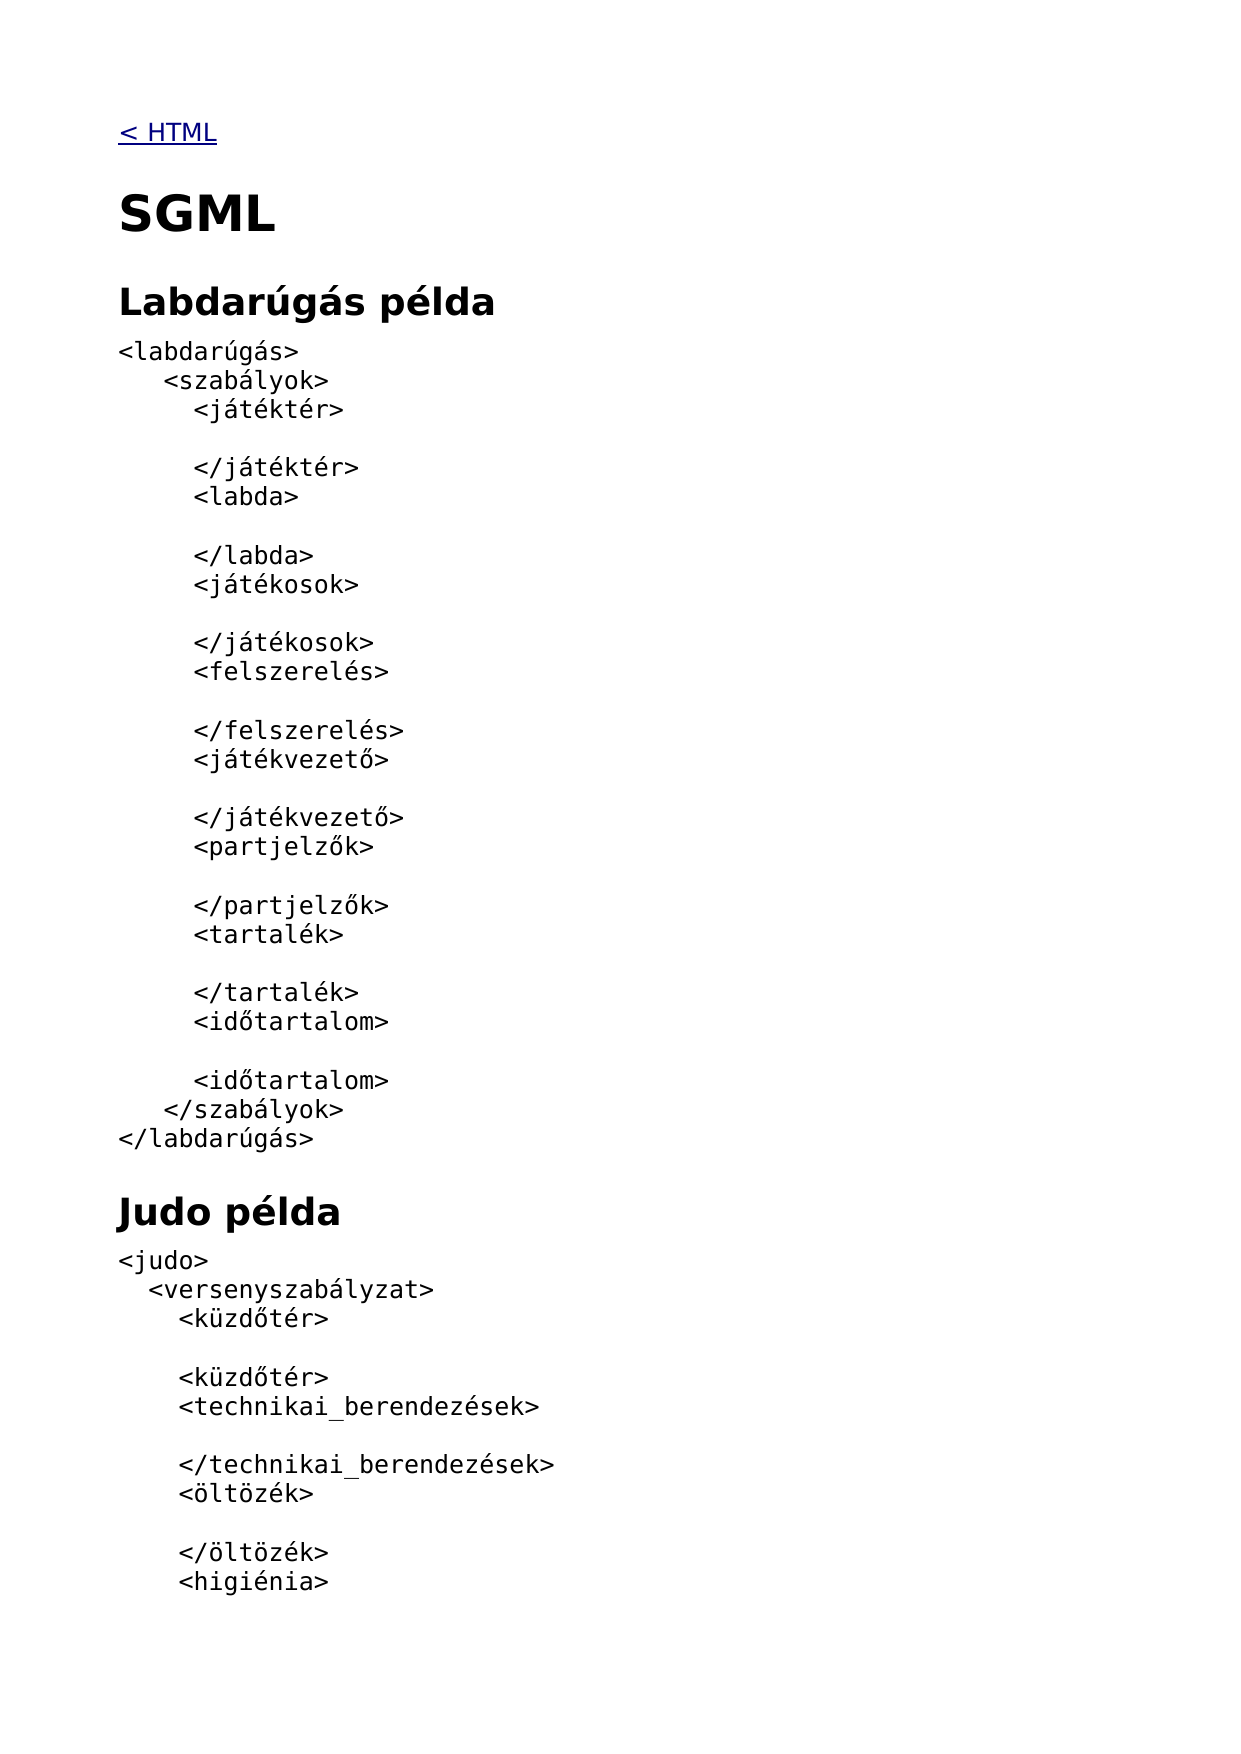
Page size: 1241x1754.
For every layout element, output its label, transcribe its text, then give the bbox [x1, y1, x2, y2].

subtitle Judo példa [118, 1190, 1122, 1234]
subtitle SGML [118, 185, 1122, 243]
text <labdarúgás> <szabályok> <játéktér> </játéktér> <labda> </labda> <játékosok> </játékosok> <felszerelés> </felszerelés> <játékvezető> </játékvezető> <partjelzők> </partjelzők> <tartalék> </tartalék> <időtartalom> <időtartalom> </szabályok> </labdarúgás> [118, 337, 1122, 1153]
text < HTML [118, 118, 1122, 147]
text <judo> <versenyszabályzat> <küzdőtér> <küzdőtér> <technikai_berendezések> </technikai_berendezések> <öltözék> </öltözék> <higiénia> [118, 1246, 1122, 1625]
subtitle Labdarúgás példa [118, 281, 1122, 324]
